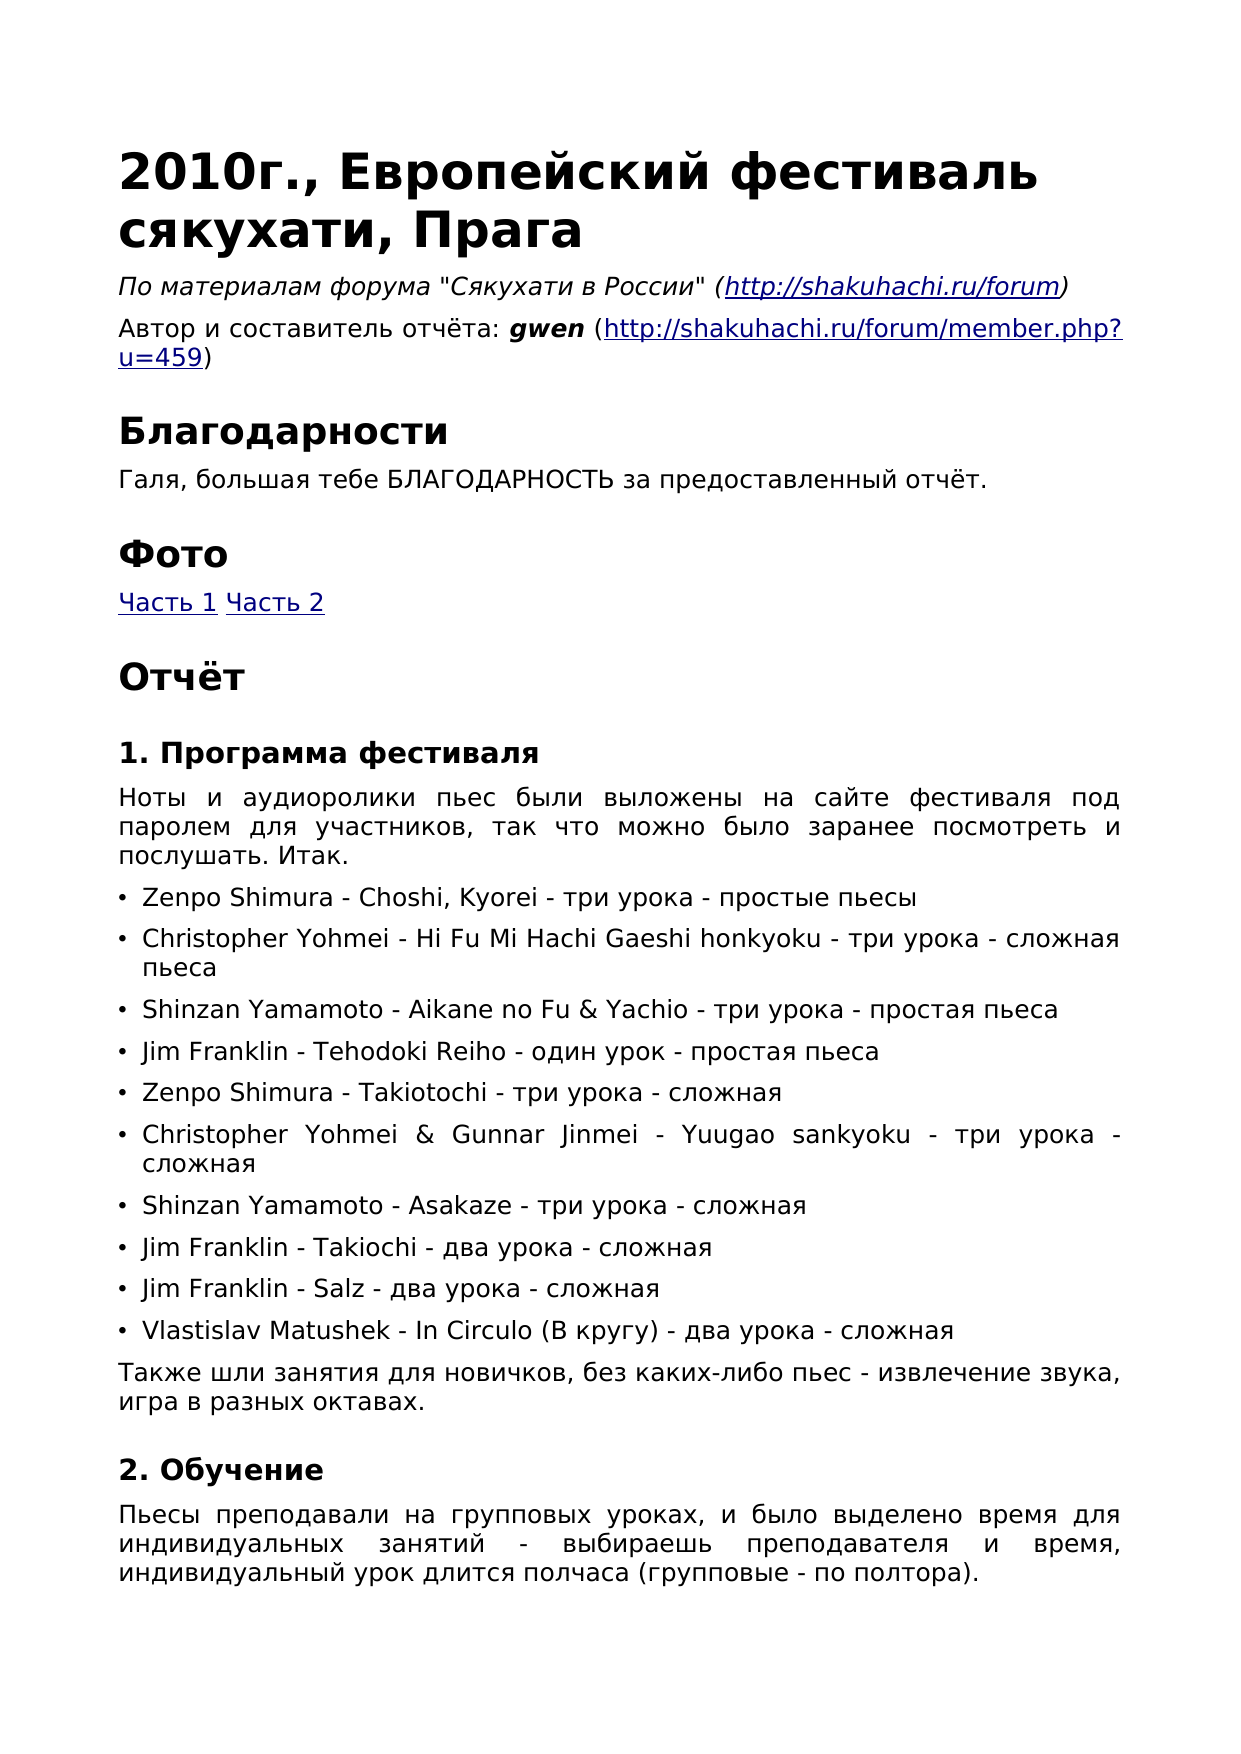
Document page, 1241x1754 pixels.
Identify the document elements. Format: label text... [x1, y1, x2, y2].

list Christopher Yohmei - Hi Fu Mi Hachi Gaeshi honkyoku - три урока - сложная пьеса [118, 924, 1122, 983]
list Zenpo Shimura - Choshi, Kyorei - три урока - простые пьесы [118, 883, 1122, 912]
list Shinzan Yamamoto - Aikane no Fu & Yachio - три урока - простая пьеса [118, 995, 1122, 1024]
subtitle Отчёт [118, 655, 1122, 699]
text Пьесы преподавали на групповых уроках, и было выделено время для индивидуальных занятий - выбираешь преподавателя и время, индивидуальный урок длится полчаса (групповые - по полтора). [118, 1500, 1122, 1588]
text Также шли занятия для новичков, без каких-либо пьес - извлечение звука, игра в разных октавах. [118, 1358, 1122, 1416]
subtitle 2. Обучение [118, 1454, 1122, 1488]
list Jim Franklin - Tehodoki Reiho - один урок - простая пьеса [118, 1037, 1122, 1066]
list Jim Franklin - Takiochi - два урока - сложная [118, 1233, 1122, 1262]
list Shinzan Yamamoto - Asakaze - три урока - сложная [118, 1191, 1122, 1220]
subtitle 2010г., Европейский фестиваль сякухати, Прага [118, 143, 1122, 259]
text Ноты и аудиоролики пьес были выложены на сайте фестиваля под паролем для участников, так что можно было заранее посмотреть и послушать. Итак. [118, 783, 1122, 870]
text Галя, большая тебе БЛАГОДАРНОСТЬ за предоставленный отчёт. [118, 466, 1122, 495]
text Часть 1 Часть 2 [118, 588, 1122, 618]
text По материалам форума "Сякухати в России" (http://shakuhachi.ru/forum) [118, 272, 1122, 301]
list Vlastislav Matushek - In Circulo (В кругу) - два урока - сложная [118, 1316, 1122, 1345]
list Zenpo Shimura - Takiotochi - три урока - сложная [118, 1079, 1122, 1108]
subtitle Фото [118, 532, 1122, 576]
text Автор и составитель отчёта: gwen (http://shakuhachi.ru/forum/member.php?u=459) [118, 314, 1122, 372]
subtitle 1. Программа фестиваля [118, 736, 1122, 770]
subtitle Благодарности [118, 409, 1122, 453]
list Jim Franklin - Salz - два урока - сложная [118, 1274, 1122, 1304]
list Christopher Yohmei & Gunnar Jinmei - Yuugao sankyoku - три урока - сложная [118, 1120, 1122, 1179]
